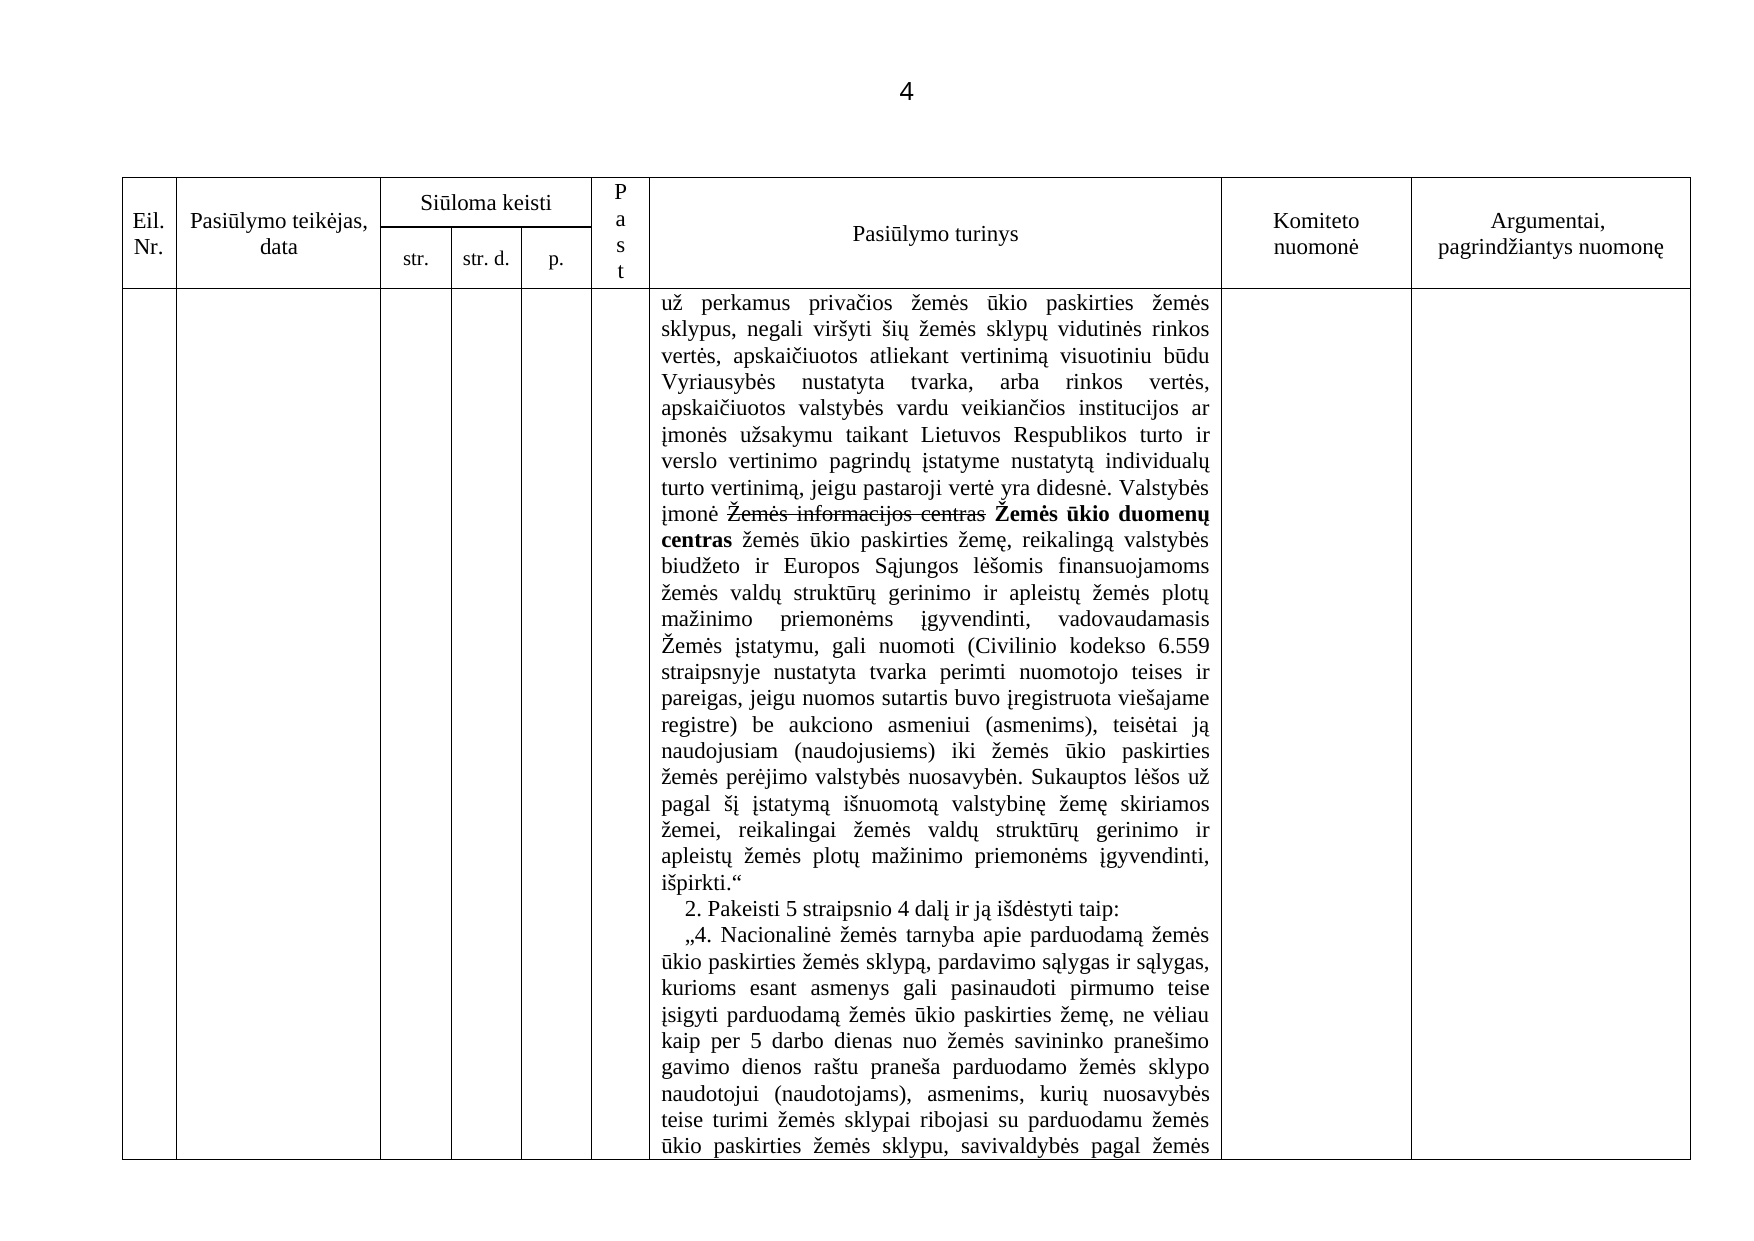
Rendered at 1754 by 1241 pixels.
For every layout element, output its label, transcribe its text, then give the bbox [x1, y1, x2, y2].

table_header Eil. Nr. [123, 178, 176, 288]
table_cell [123, 289, 176, 1159]
table_cell [1222, 289, 1411, 1159]
table_header Pasiūlymo teikėjas, data [177, 178, 380, 288]
table_cell p. [522, 228, 591, 288]
table_cell [1412, 289, 1690, 1159]
table_cell [177, 289, 380, 1159]
table_header Komiteto nuomonė [1222, 178, 1411, 288]
table_cell [452, 289, 521, 1159]
table_cell [381, 289, 451, 1159]
table_header Siūloma keisti [381, 178, 591, 226]
table_header Pasiūlymo turinys [650, 178, 1221, 288]
table_header Argumentai, pagrindžiantys nuomonę [1412, 178, 1690, 288]
table_header Pastabos [592, 178, 649, 288]
table_cell už perkamus privačios žemės ūkio paskirties žemės sklypus, negali viršyti šių žemės sklypų vidutinės rinkos vertės, apskaičiuotos atliekant vertinimą visuotiniu būdu Vyriausybės nustatyta tvarka, arba rinkos vertės, apskaičiuotos valstybės vardu veikiančios institucijos ar įmonės užsakymu taikant Lietuvos Respublikos turto ir verslo vertinimo pagrindų įstatyme nustatytą individualų turto vertinimą, jeigu pastaroji vertė yra didesnė. Valstybės įmonė Žemės informacijos centras Žemės ūkio duomenų centras žemės ūkio paskirties žemę, reikalingą valstybės biudžeto ir Europos Sąjungos lėšomis finansuojamoms žemės valdų struktūrų gerinimo ir apleistų žemės plotų mažinimo priemonėms įgyvendinti, vadovaudamasis Žemės įstatymu, gali nuomoti (Civilinio kodekso 6.559 straipsnyje nustatyta tvarka perimti nuomotojo teises ir pareigas, jeigu nuomos sutartis buvo įregistruota viešajame registre) be aukciono asmeniui (asmenims), teisėtai ją naudojusiam (naudojusiems) iki žemės ūkio paskirties žemės perėjimo valstybės nuosavybėn. Sukauptos lėšos už pagal šį įstatymą išnuomotą valstybinę žemę skiriamos žemei, reikalingai žemės valdų struktūrų gerinimo ir apleistų žemės plotų mažinimo priemonėms įgyvendinti, išpirkti.“ 2. Pakeisti 5 straipsnio 4 dalį ir ją išdėstyti taip: „4. Nacionalinė žemės tarnyba apie parduodamą žemės ūkio paskirties žemės sklypą, pardavimo sąlygas ir sąlygas, kurioms esant asmenys gali pasinaudoti pirmumo teise įsigyti parduodamą žemės ūkio paskirties žemę, ne vėliau kaip per 5 darbo dienas nuo žemės savininko pranešimo gavimo dienos raštu praneša parduodamo žemės sklypo naudotojui (naudotojams), asmenims, kurių nuosavybės teise turimi žemės sklypai ribojasi su parduodamu žemės ūkio paskirties žemės sklypu, savivaldybės pagal žemės [650, 289, 1221, 1159]
table_cell [522, 289, 591, 1159]
table_cell str. d. [452, 228, 521, 288]
table_cell [592, 289, 649, 1159]
table_cell str. [381, 228, 451, 288]
